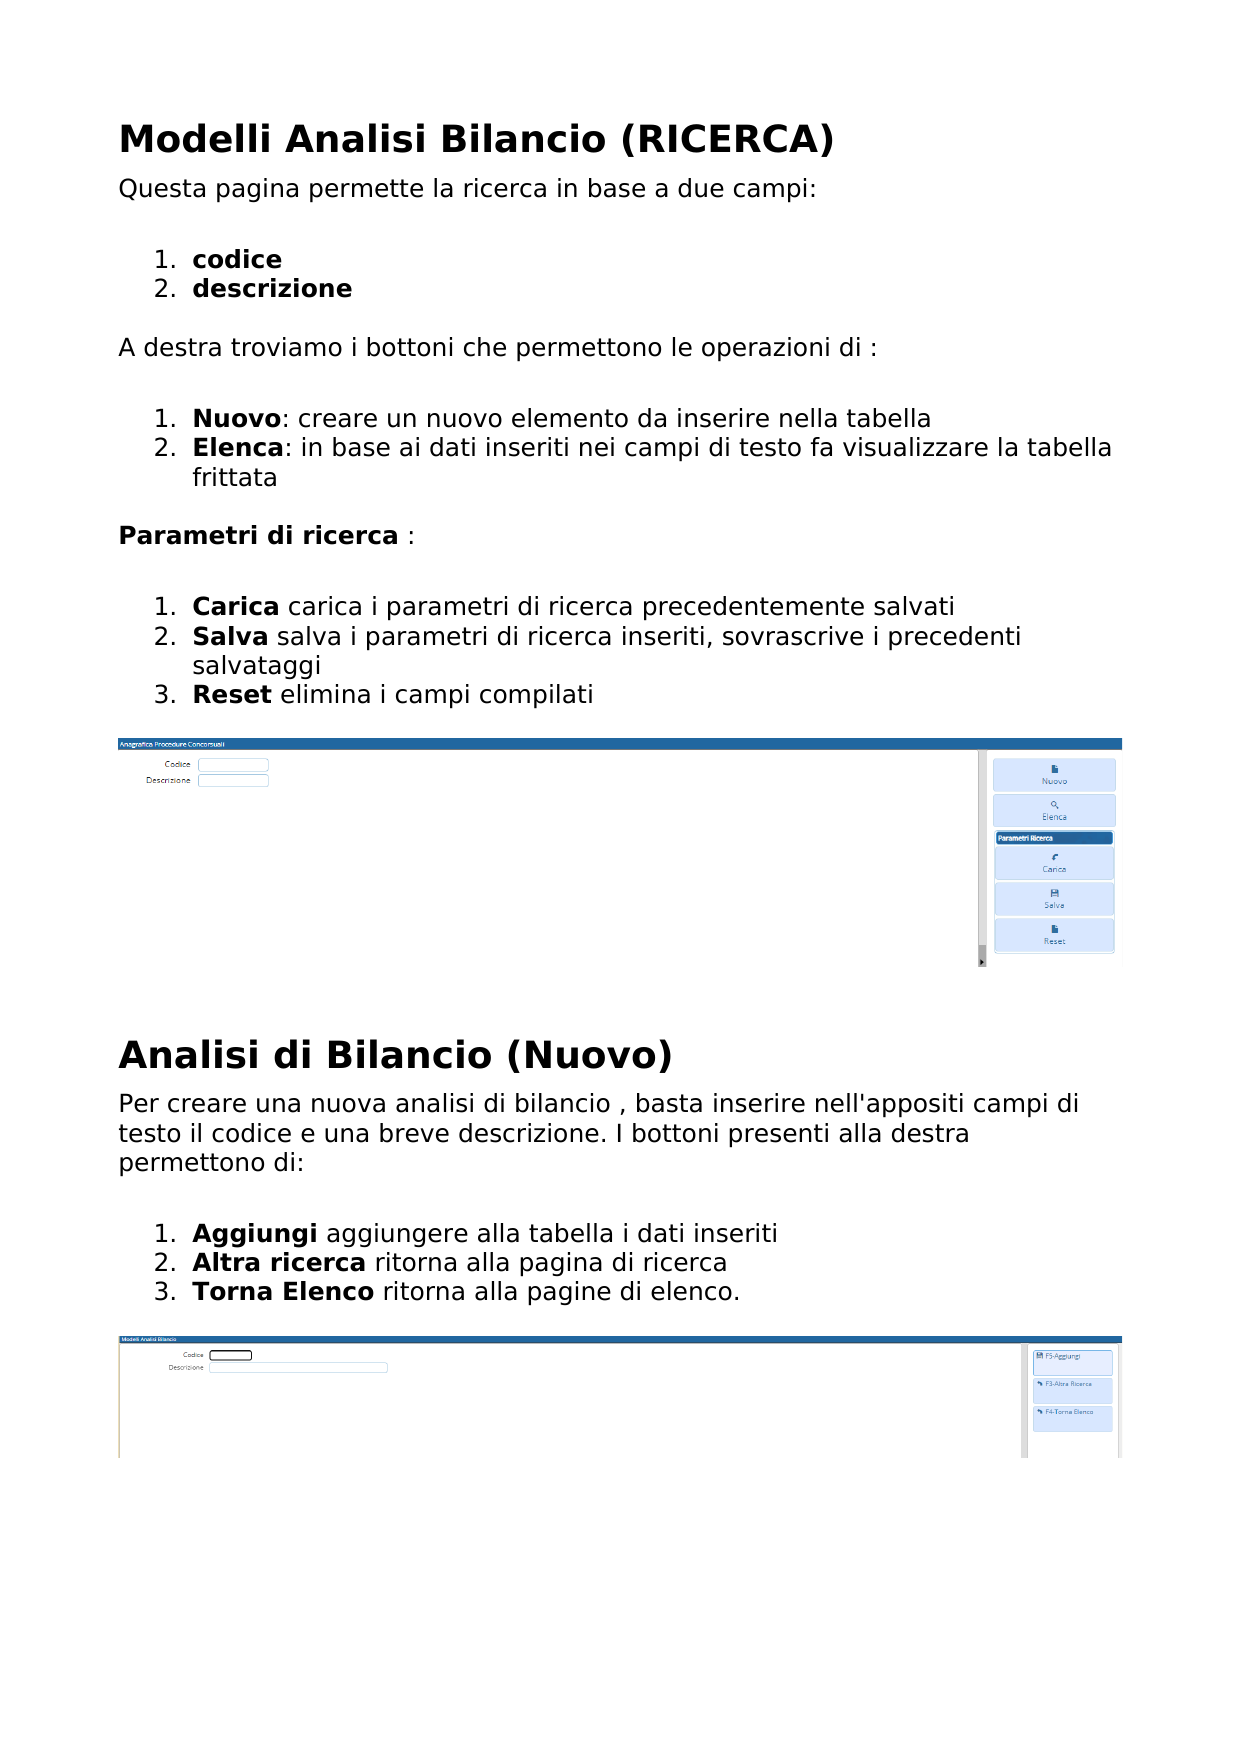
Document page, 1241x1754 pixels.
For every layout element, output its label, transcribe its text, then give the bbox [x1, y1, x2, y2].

text Parametri di ricerca : [118, 521, 1122, 551]
text Questa pagina permette la ricerca in base a due campi: [118, 174, 1122, 203]
picture [118, 738, 1123, 967]
subtitle Modelli Analisi Bilancio (RICERCA) [118, 118, 1122, 162]
list Reset elimina i campi compilati [177, 680, 1122, 709]
list Altra ricerca ritorna alla pagina di ricerca [177, 1248, 1122, 1277]
text Per creare una nuova analisi di bilancio , basta inserire nell'appositi campi di testo il codice e una breve descrizione. I bottoni presenti alla destra permettono di: [118, 1090, 1122, 1177]
list Elenca: in base ai dati inseriti nei campi di testo fa visualizzare la tabella frittata [177, 433, 1122, 492]
list Nuovo: creare un nuovo elemento da inserire nella tabella [177, 404, 1122, 433]
list Salva salva i parametri di ricerca inseriti, sovrascrive i precedenti salvataggi [177, 622, 1122, 680]
picture [118, 1336, 1123, 1458]
list Carica carica i parametri di ricerca precedentemente salvati [177, 592, 1122, 622]
list Aggiungi aggiungere alla tabella i dati inseriti [177, 1219, 1122, 1248]
list codice [177, 245, 1122, 274]
list descrizione [177, 274, 1122, 304]
text A destra troviamo i bottoni che permettono le operazioni di : [118, 333, 1122, 362]
subtitle Analisi di Bilancio (Nuovo) [118, 1033, 1122, 1077]
list Torna Elenco ritorna alla pagine di elenco. [177, 1277, 1122, 1307]
